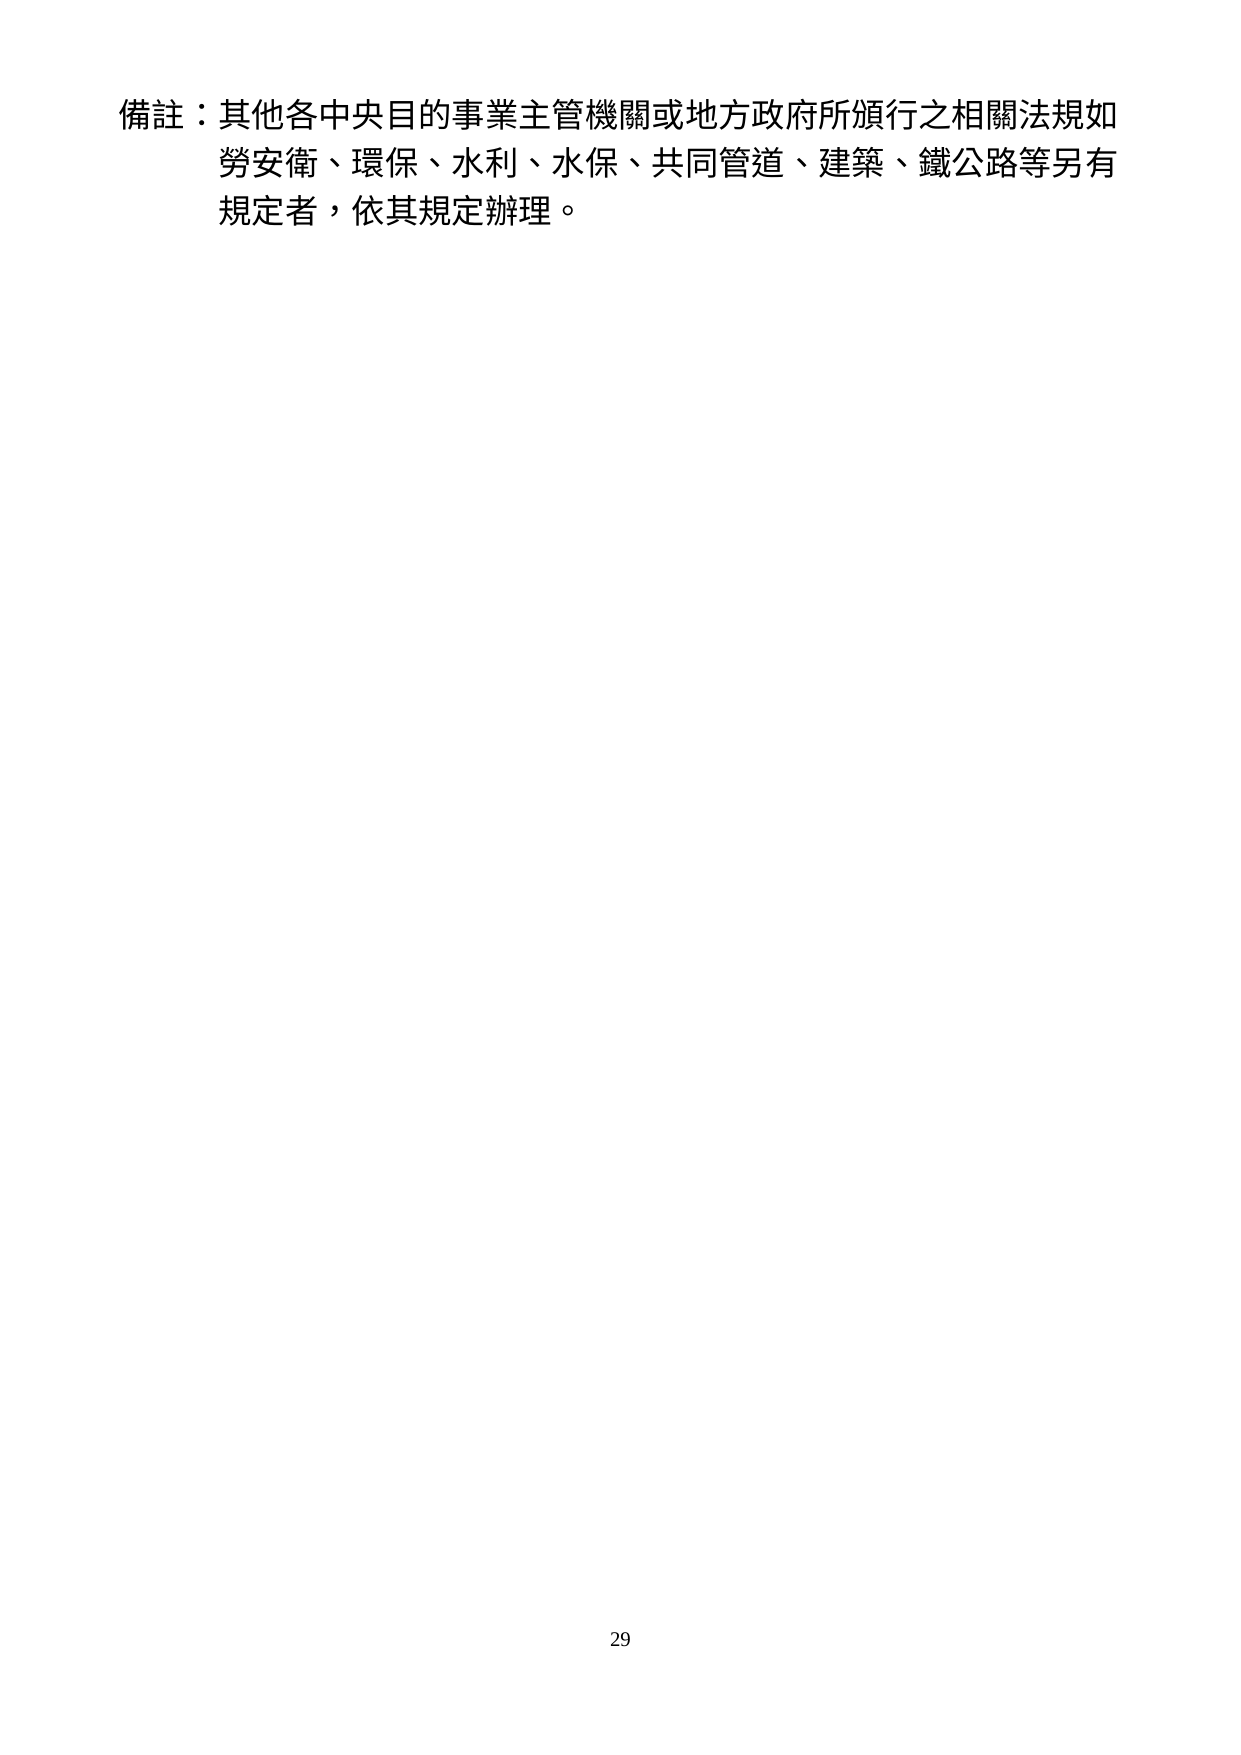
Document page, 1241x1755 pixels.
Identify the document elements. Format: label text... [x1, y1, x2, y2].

text 備註：其他各中央目的事業主管機關或地方政府所頒行之相關法規如勞安衛、環保、水利、水保、共同管道、建築、鐵公路等另有規定者，依其規定辦理。 [118, 89, 1122, 233]
